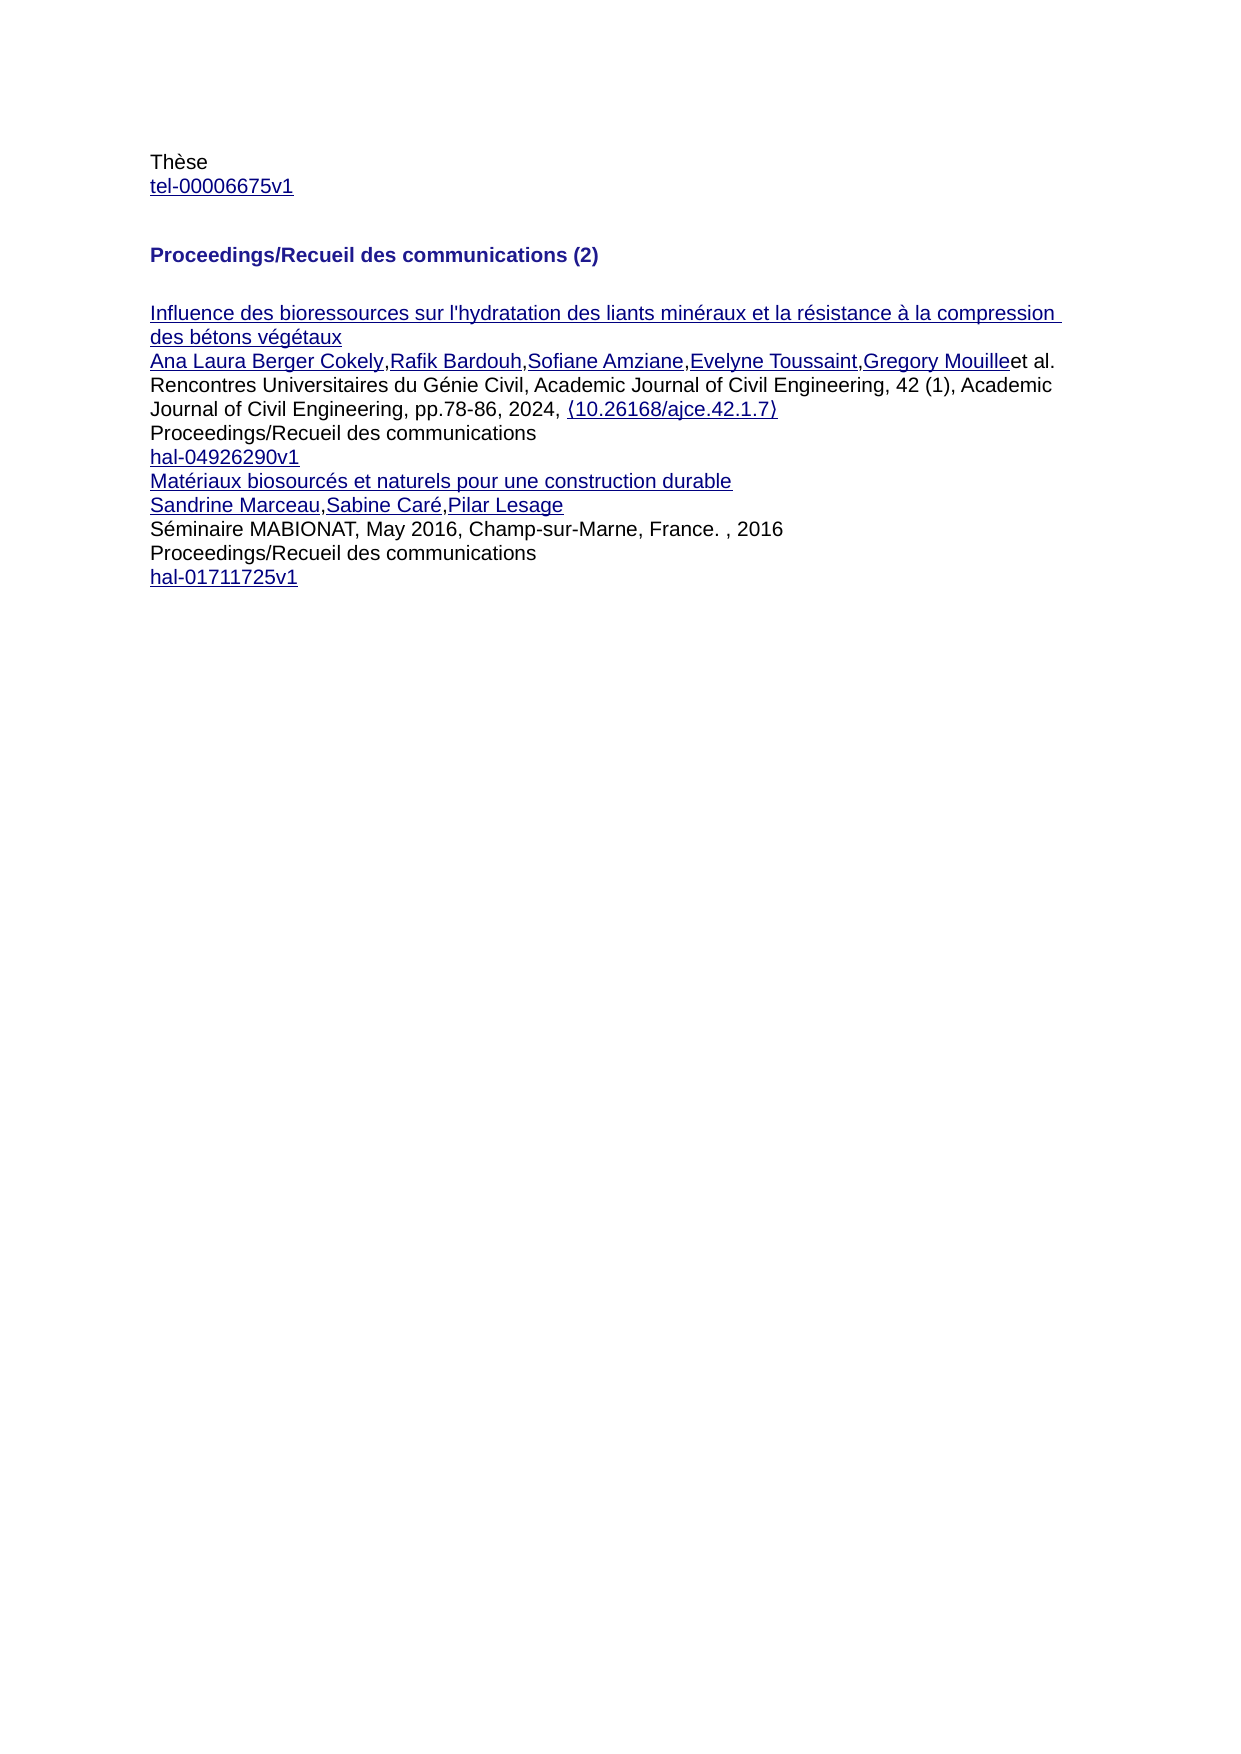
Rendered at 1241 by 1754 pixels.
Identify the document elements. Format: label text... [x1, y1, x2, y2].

table_header Influence des bioressources sur l'hydratation des liants minéraux et la résistance à la compression des bétons végétaux Ana Laura Berger Cokely,Rafik Bardouh,Sofiane Amziane,Evelyne Toussaint,Gregory Mouilleet al. Rencontres Universitaires du Génie Civil, Academic Journal of Civil Engineering, 42 (1), Academic Journal of Civil Engineering, pp.78-86, 2024, ⟨10.26168/ajce.42.1.7⟩ Proceedings/Recueil des communications hal-04926290v1 [150, 301, 1090, 469]
table_cell Matériaux biosourcés et naturels pour une construction durable Sandrine Marceau,Sabine Caré,Pilar Lesage Séminaire MABIONAT, May 2016, Champ-sur-Marne, France. , 2016 Proceedings/Recueil des communications hal-01711725v1 [150, 469, 1090, 588]
subtitle Proceedings/Recueil des communications (2) [150, 243, 1090, 267]
table_header Thèse tel-00006675v1 [150, 150, 1090, 198]
